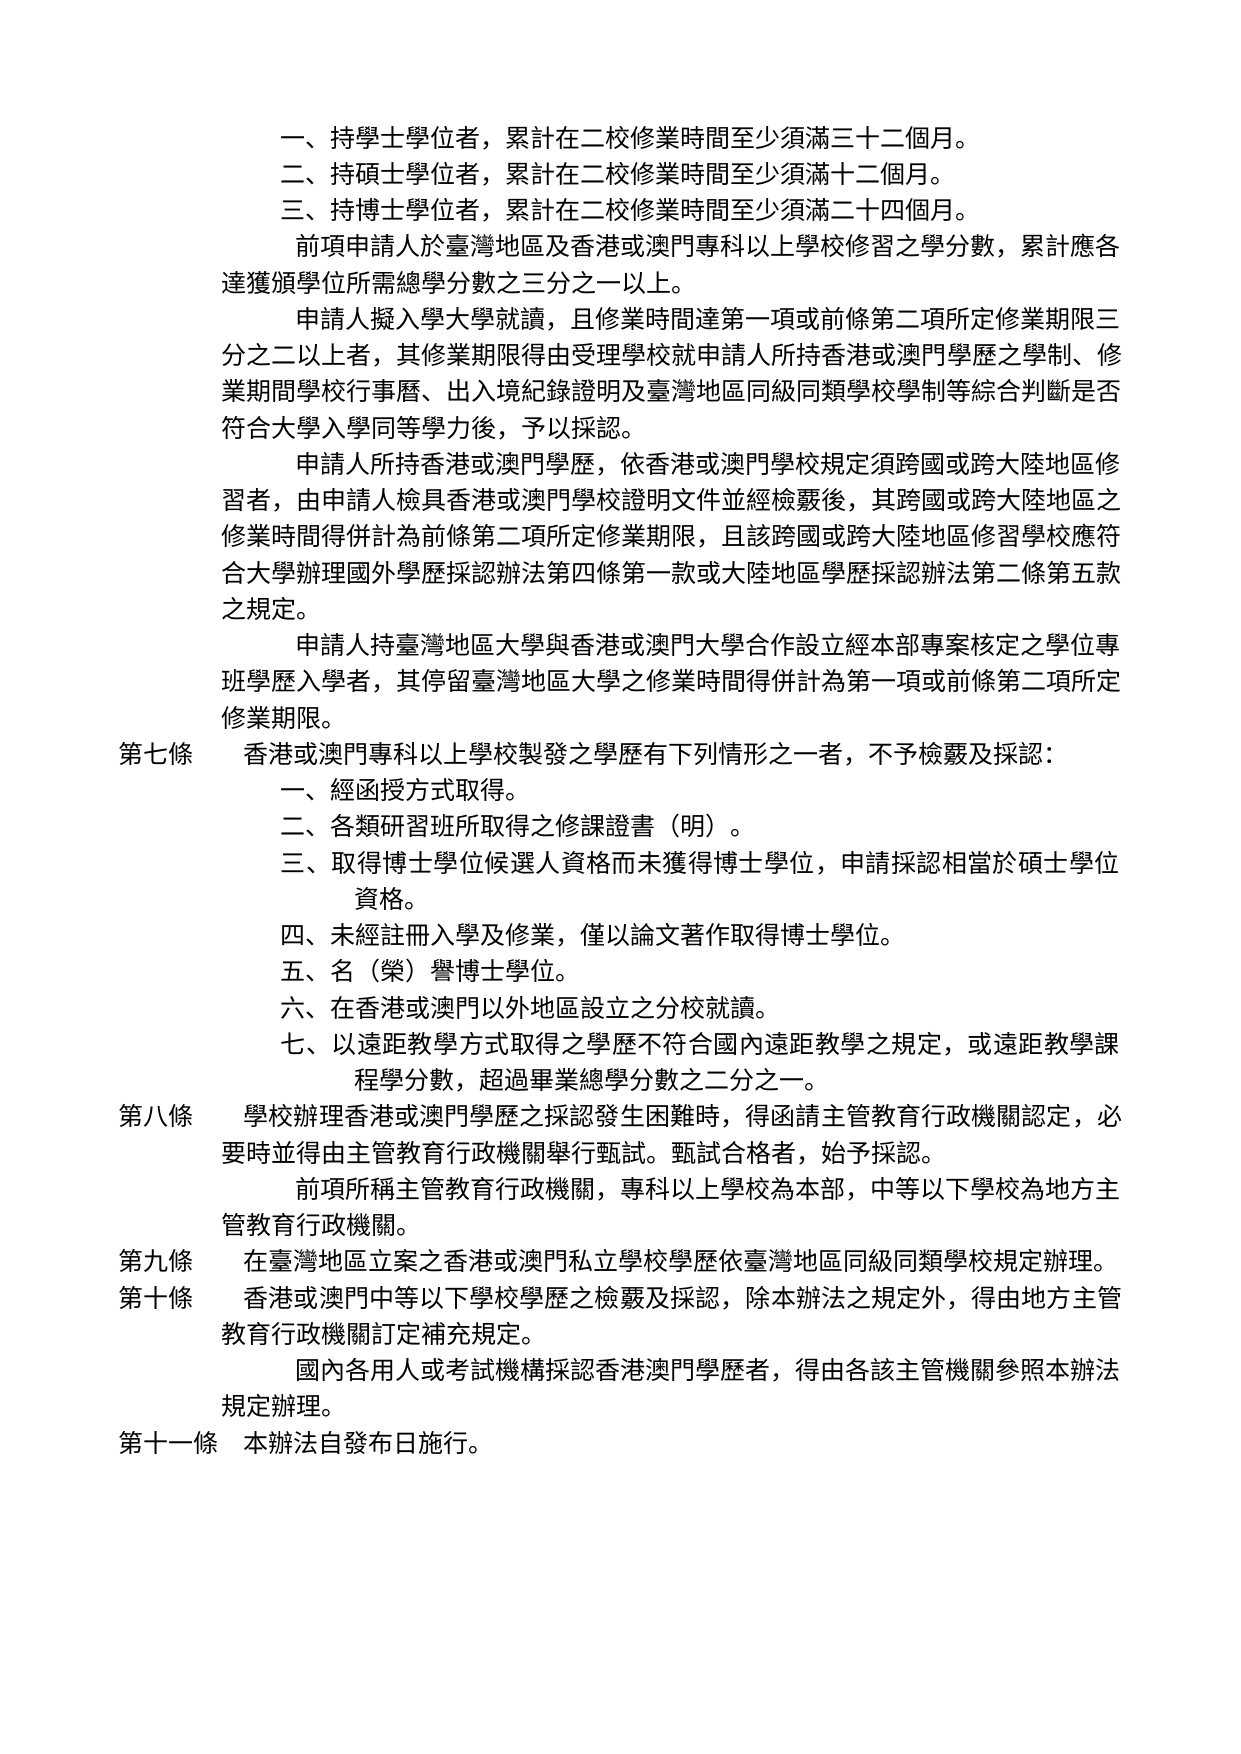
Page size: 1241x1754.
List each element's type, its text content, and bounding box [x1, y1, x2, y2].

text 第十條 香港或澳門中等以下學校學歷之檢覈及採認，除本辦法之規定外，得由地方主管教育行政機關訂定補充規定。 [118, 1278, 1122, 1351]
text 二、持碩士學位者，累計在二校修業時間至少須滿十二個月。 [281, 154, 1122, 191]
text 前項所稱主管教育行政機關，專科以上學校為本部，中等以下學校為地方主管教育行政機關。 [221, 1169, 1122, 1242]
text 第七條 香港或澳門專科以上學校製發之學歷有下列情形之一者，不予檢覈及採認： [118, 734, 1122, 771]
text 三、取得博士學位候選人資格而未獲得博士學位，申請採認相當於碩士學位資格。 [281, 843, 1122, 916]
text 國內各用人或考試機構採認香港澳門學歷者，得由各該主管機關參照本辦法規定辦理。 [221, 1351, 1122, 1423]
text 一、持學士學位者，累計在二校修業時間至少須滿三十二個月。 [281, 118, 1122, 154]
text 五、名（榮）譽博士學位。 [281, 952, 1122, 988]
text 七、以遠距教學方式取得之學歷不符合國內遠距教學之規定，或遠距教學課程學分數，超過畢業總學分數之二分之一。 [281, 1024, 1122, 1097]
text 前項申請人於臺灣地區及香港或澳門專科以上學校修習之學分數，累計應各達獲頒學位所需總學分數之三分之一以上。 [221, 227, 1122, 299]
text 四、未經註冊入學及修業，僅以論文著作取得博士學位。 [281, 916, 1122, 952]
text 第八條 學校辦理香港或澳門學歷之採認發生困難時，得函請主管教育行政機關認定，必要時並得由主管教育行政機關舉行甄試。甄試合格者，始予採認。 [118, 1097, 1122, 1169]
text 第十一條 本辦法自發布日施行。 [118, 1423, 1122, 1459]
text 一、經函授方式取得。 [281, 771, 1122, 807]
text 申請人所持香港或澳門學歷，依香港或澳門學校規定須跨國或跨大陸地區修習者，由申請人檢具香港或澳門學校證明文件並經檢覈後，其跨國或跨大陸地區之修業時間得併計為前條第二項所定修業期限，且該跨國或跨大陸地區修習學校應符合大學辦理國外學歷採認辦法第四條第一款或大陸地區學歷採認辦法第二條第五款之規定。 [221, 444, 1122, 626]
text 申請人擬入學大學就讀，且修業時間達第一項或前條第二項所定修業期限三分之二以上者，其修業期限得由受理學校就申請人所持香港或澳門學歷之學制、修業期間學校行事曆、出入境紀錄證明及臺灣地區同級同類學校學制等綜合判斷是否符合大學入學同等學力後，予以採認。 [221, 299, 1122, 444]
text 三、持博士學位者，累計在二校修業時間至少須滿二十四個月。 [281, 191, 1122, 227]
text 申請人持臺灣地區大學與香港或澳門大學合作設立經本部專案核定之學位專班學歷入學者，其停留臺灣地區大學之修業時間得併計為第一項或前條第二項所定修業期限。 [221, 626, 1122, 734]
text 二、各類研習班所取得之修課證書（明）。 [281, 807, 1122, 843]
text 六、在香港或澳門以外地區設立之分校就讀。 [281, 988, 1122, 1024]
text 第九條 在臺灣地區立案之香港或澳門私立學校學歷依臺灣地區同級同類學校規定辦理。 [118, 1242, 1122, 1278]
